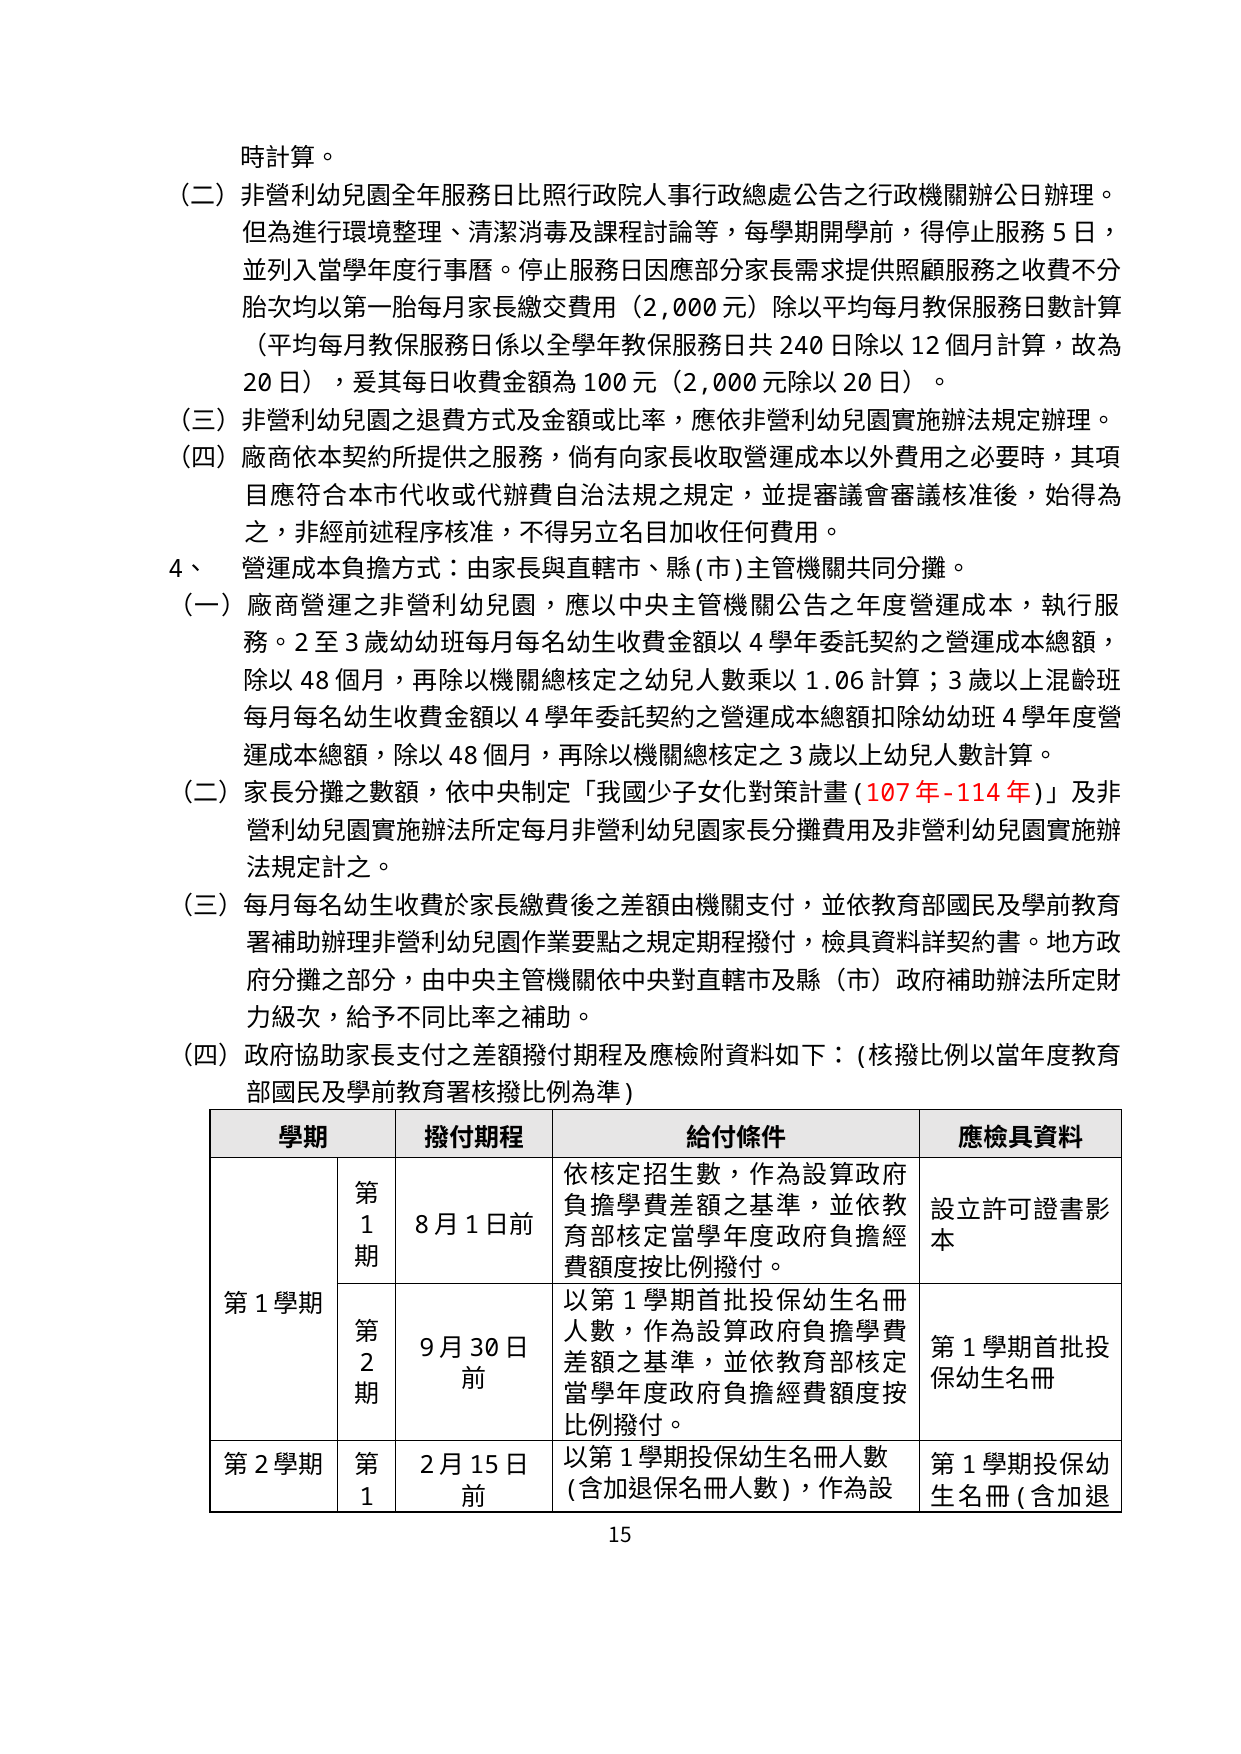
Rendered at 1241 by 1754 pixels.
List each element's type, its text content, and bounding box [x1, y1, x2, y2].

table_header 應檢具資料 [920, 1110, 1121, 1157]
table_cell 第2期 [338, 1284, 395, 1440]
text （四）政府協助家長支付之差額撥付期程及應檢附資料如下：(核撥比例以當年度教育部國民及學前教育署核撥比例為準) [168, 1034, 1122, 1109]
table_cell 2月15日前 [396, 1441, 552, 1511]
table_cell 8月1日前 [396, 1158, 552, 1283]
table_cell 第1 [338, 1441, 395, 1511]
text （二）非營利幼兒園全年服務日比照行政院人事行政總處公告之行政機關辦公日辦理。但為進行環境整理、清潔消毒及課程討論等，每學期開學前，得停止服務5日，並列入當學年度行事曆。停止服務日因應部分家長需求提供照顧服務之收費不分胎次均以第一胎每月家長繳交費用（2,000元）除以平均每月教保服務日數計算（平均每月教保服務日係以全學年教保服務日共240日除以12個月計算，故為20日），爰其每日收費金額為100元（2,000元除以20日）。 [166, 174, 1122, 399]
table_cell 以第1學期投保幼生名冊人數(含加退保名冊人數)，作為設 [553, 1441, 919, 1511]
text （四）廠商依本契約所提供之服務，倘有向家長收取營運成本以外費用之必要時，其項目應符合本市代收或代辦費自治法規之規定，並提審議會審議核准後，始得為之，非經前述程序核准，不得另立名目加收任何費用。 [166, 437, 1122, 549]
table_cell 依核定招生數，作為設算政府負擔學費差額之基準，並依教育部核定當學年度政府負擔經費額度按比例撥付。 [553, 1158, 919, 1283]
table_cell 第2學期 [211, 1441, 337, 1511]
table_cell 第1學期投保幼生名冊(含加退 [920, 1441, 1121, 1511]
table_header 給付條件 [553, 1110, 919, 1157]
table_header 撥付期程 [396, 1110, 552, 1157]
table_cell 9月30日前 [396, 1284, 552, 1440]
table_cell 以第1學期首批投保幼生名冊人數，作為設算政府負擔學費差額之基準，並依教育部核定當學年度政府負擔經費額度按比例撥付。 [553, 1284, 919, 1440]
text （三）每月每名幼生收費於家長繳費後之差額由機關支付，並依教育部國民及學前教育署補助辦理非營利幼兒園作業要點之規定期程撥付，檢具資料詳契約書。地方政府分攤之部分，由中央主管機關依中央對直轄市及縣（市）政府補助辦法所定財力級次，給予不同比率之補助。 [168, 884, 1122, 1034]
list 時計算。 [214, 137, 1122, 174]
table_header 學期 [211, 1110, 395, 1157]
text （一）廠商營運之非營利幼兒園，應以中央主管機關公告之年度營運成本，執行服務。2至3歲幼幼班每月每名幼生收費金額以4學年委託契約之營運成本總額，除以48個月，再除以機關總核定之幼兒人數乘以1.06計算；3歲以上混齡班每月每名幼生收費金額以4學年委託契約之營運成本總額扣除幼幼班4學年度營運成本總額，除以48個月，再除以機關總核定之3歲以上幼兒人數計算。 [168, 584, 1122, 772]
table_cell 第1學期首批投保幼生名冊 [920, 1284, 1121, 1440]
text （二）家長分攤之數額，依中央制定「我國少子女化對策計畫(107年-114年)」及非營利幼兒園實施辦法所定每月非營利幼兒園家長分攤費用及非營利幼兒園實施辦法規定計之。 [168, 772, 1122, 884]
text （三）非營利幼兒園之退費方式及金額或比率，應依非營利幼兒園實施辦法規定辦理。 [166, 399, 1122, 437]
list 營運成本負擔方式：由家長與直轄市、縣(市)主管機關共同分攤。 [168, 549, 1122, 584]
table_cell 第1學期 [211, 1158, 337, 1440]
table_cell 設立許可證書影本 [920, 1158, 1121, 1283]
table_cell 第1期 [338, 1158, 395, 1283]
